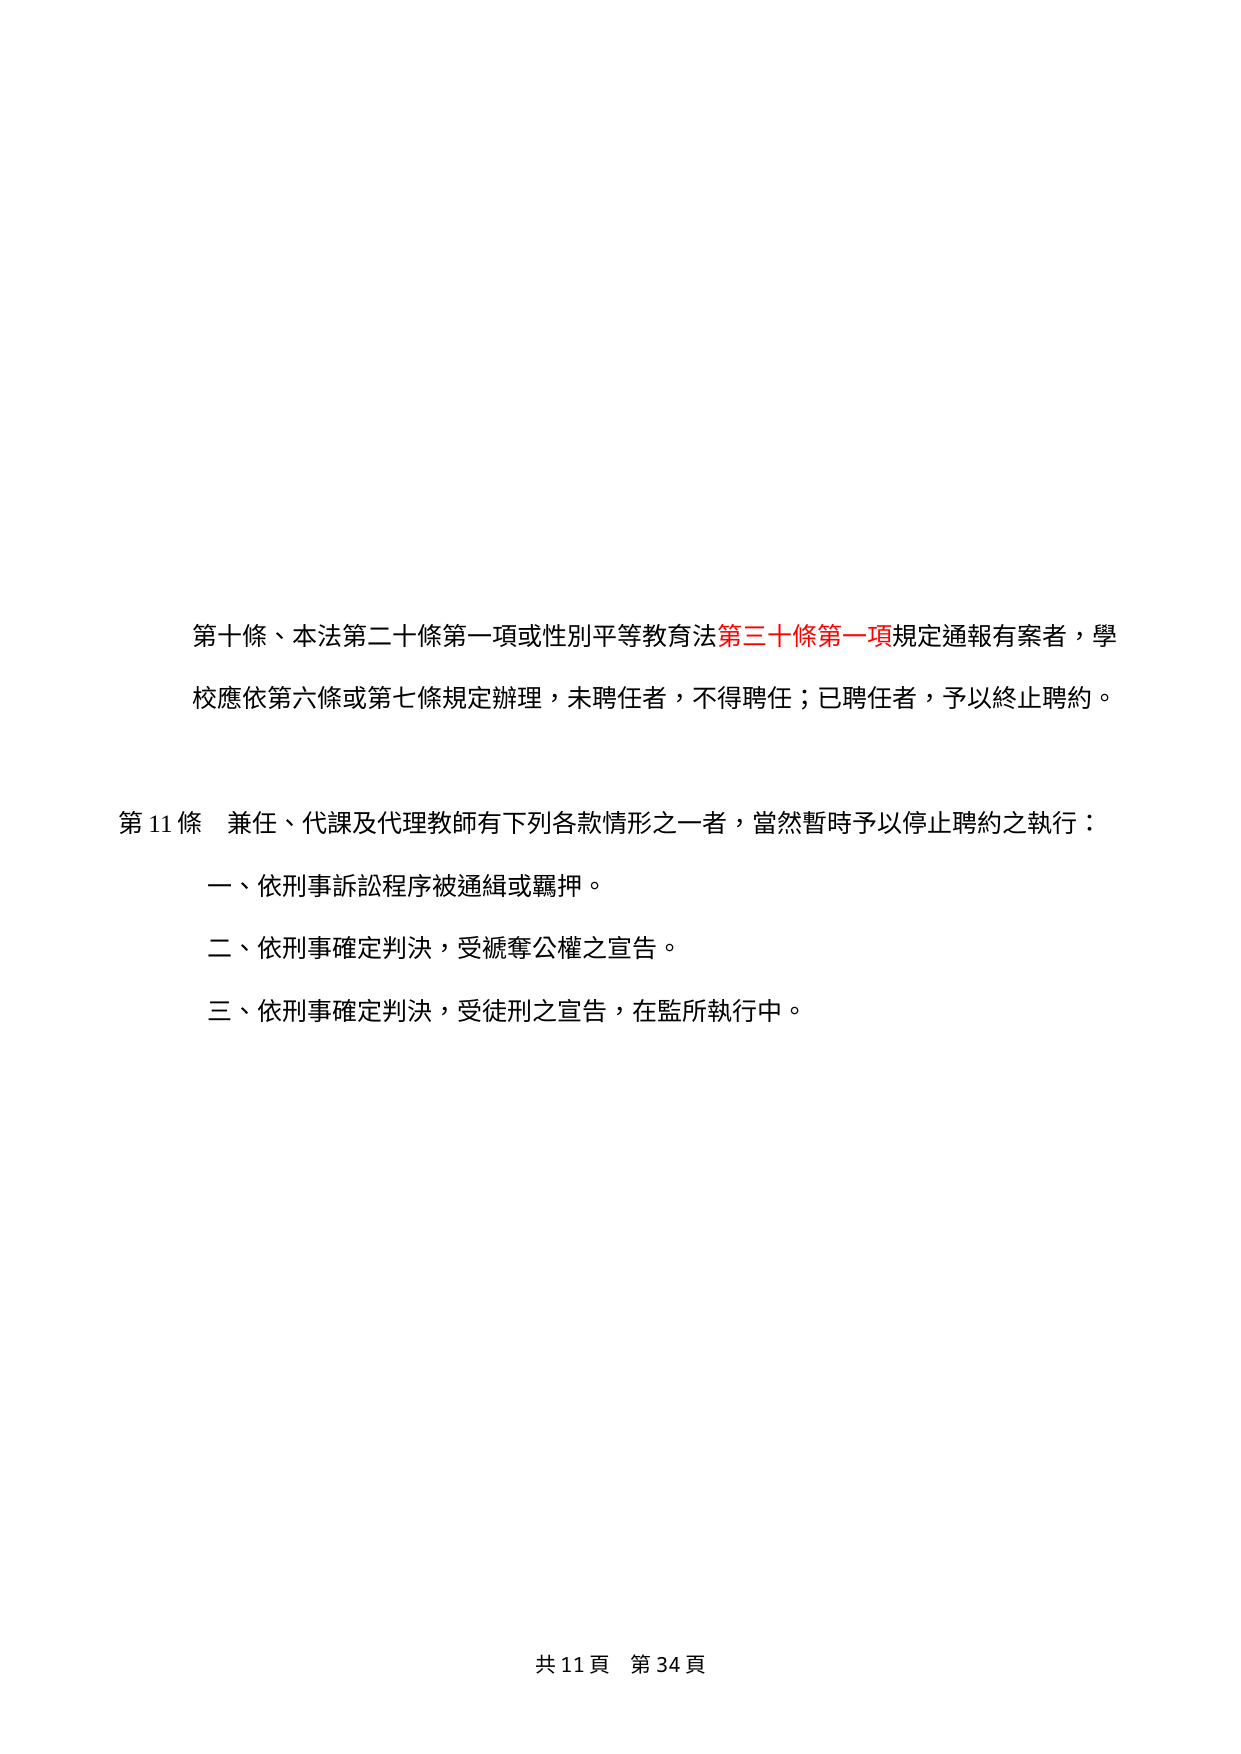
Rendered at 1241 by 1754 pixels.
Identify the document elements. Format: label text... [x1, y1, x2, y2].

text 一、依刑事訴訟程序被通緝或羈押。 [207, 843, 1122, 905]
text 第11條 兼任、代課及代理教師有下列各款情形之一者，當然暫時予以停止聘約之執行： [118, 780, 1122, 843]
text 三、依刑事確定判決，受徒刑之宣告，在監所執行中。 [207, 968, 1122, 1030]
text 第十條、本法第二十條第一項或性別平等教育法第三十條第一項規定通報有案者，學校應依第六條或第七條規定辦理，未聘任者，不得聘任；已聘任者，予以終止聘約。 [192, 593, 1122, 718]
text 二、依刑事確定判決，受褫奪公權之宣告。 [207, 905, 1122, 968]
